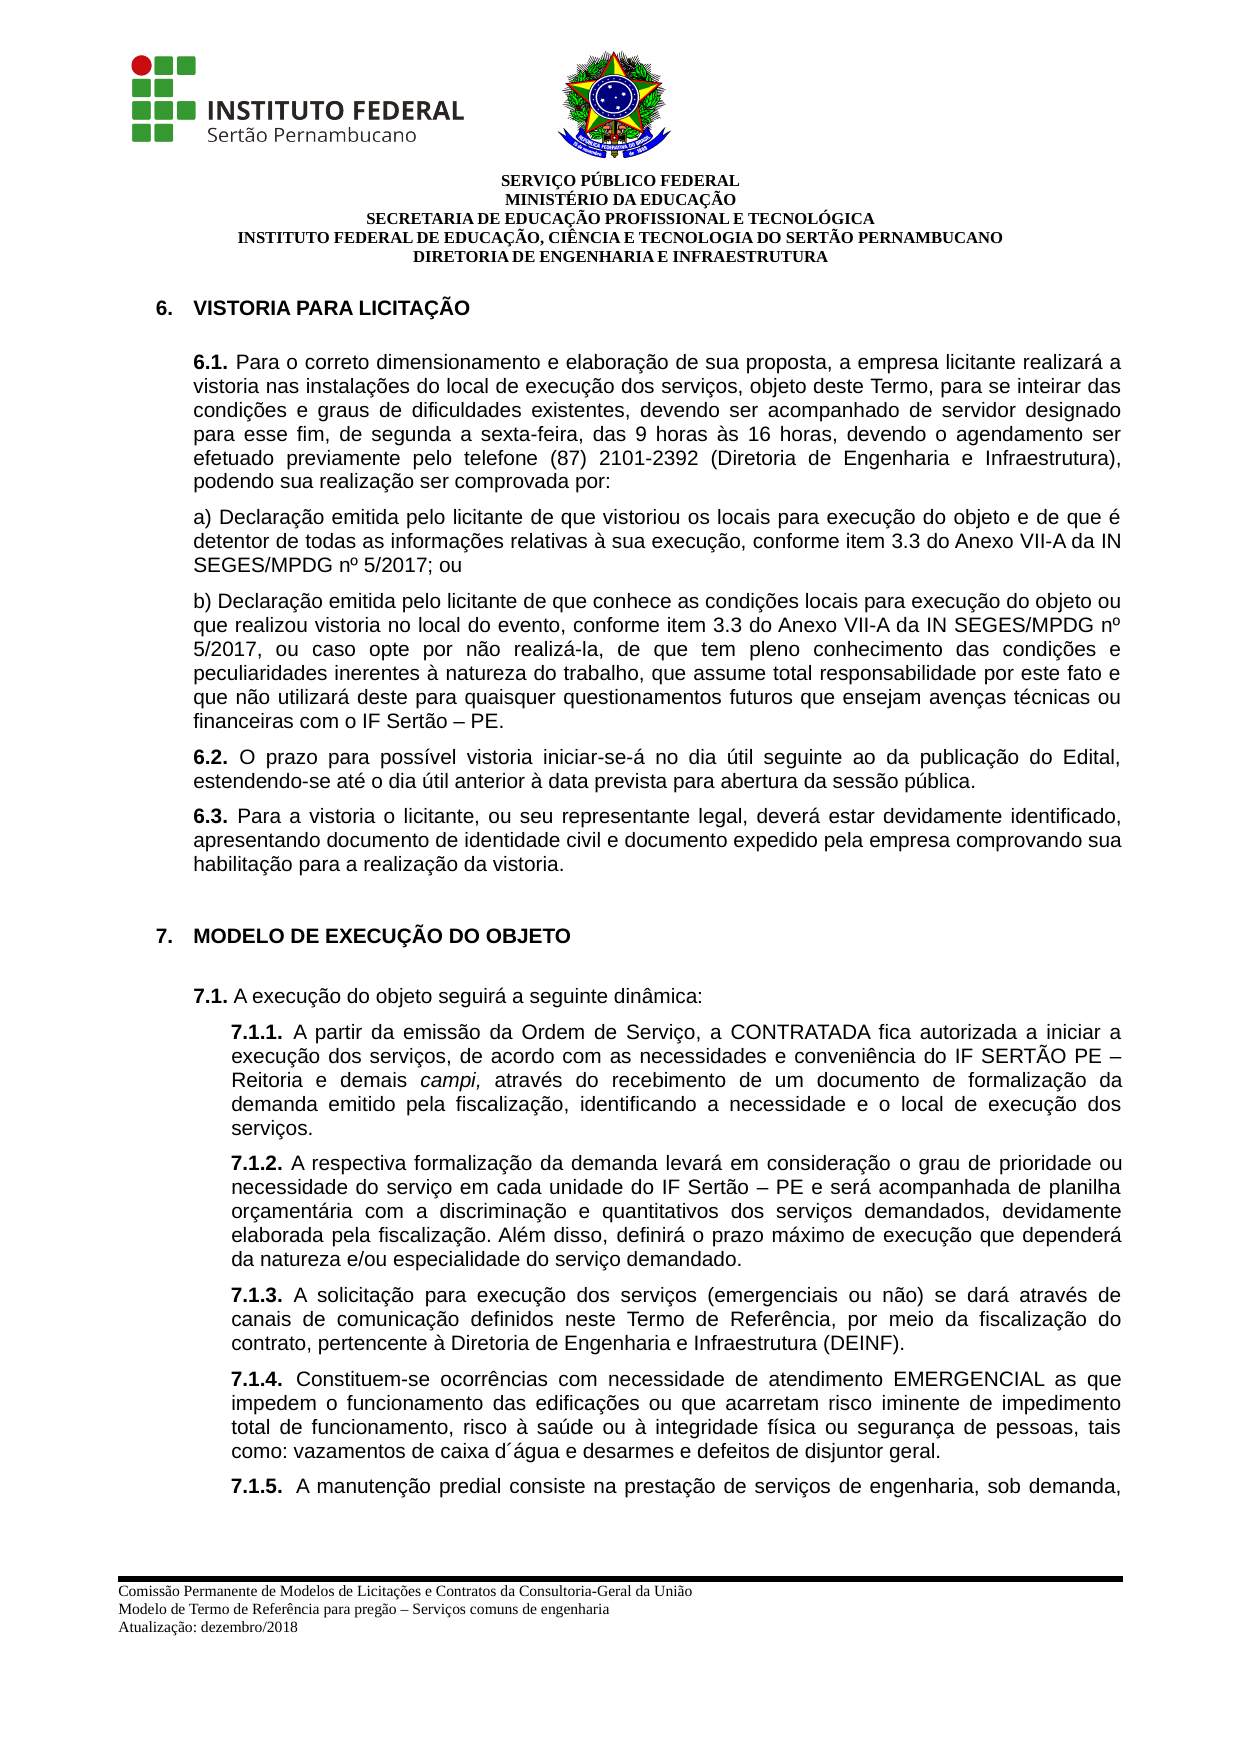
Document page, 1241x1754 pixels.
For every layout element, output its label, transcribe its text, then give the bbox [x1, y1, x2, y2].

list Para o correto dimensionamento e elaboração de sua proposta, a empresa licitante realizará a vistoria nas instalações do local de execução dos serviços, objeto deste Termo, para se inteirar das condições e graus de dificuldades existentes, devendo ser acompanhado de servidor designado para esse fim, de segunda a sexta-feira, das 9 horas às 16 horas, devendo o agendamento ser efetuado previamente pelo telefone (87) 2101-2392 (Diretoria de Engenharia e Infraestrutura), podendo sua realização ser comprovada por: [193, 349, 1123, 493]
list O prazo para possível vistoria iniciar-se-á no dia útil seguinte ao da publicação do Edital, estendendo-se até o dia útil anterior à data prevista para abertura da sessão pública. [193, 744, 1123, 792]
list A execução do objeto seguirá a seguinte dinâmica: [193, 984, 1123, 1008]
list MODELO DE EXECUÇÃO DO OBJETO [156, 924, 1123, 948]
list A manutenção predial consiste na prestação de serviços de engenharia, sob demanda, [231, 1474, 1123, 1498]
list A partir da emissão da Ordem de Serviço, a CONTRATADA fica autorizada a iniciar a execução dos serviços, de acordo com as necessidades e conveniência do IF SERTÃO PE – Reitoria e demais campi, através do recebimento de um documento de formalização da demanda emitido pela fiscalização, identificando a necessidade e o local de execução dos serviços. [231, 1019, 1123, 1139]
picture [131, 55, 464, 142]
list VISTORIA PARA LICITAÇÃO [156, 296, 1123, 320]
list b) Declaração emitida pelo licitante de que conhece as condições locais para execução do objeto ou que realizou vistoria no local do evento, conforme item 3.3 do Anexo VII-A da IN SEGES/MPDG nº 5/2017, ou caso opte por não realizá-la, de que tem pleno conhecimento das condições e peculiaridades inerentes à natureza do trabalho, que assume total responsabilidade por este fato e que não utilizará deste para quaisquer questionamentos futuros que ensejam avenças técnicas ou financeiras com o IF Sertão – PE. [193, 589, 1123, 733]
list Constituem-se ocorrências com necessidade de atendimento EMERGENCIAL as que impedem o funcionamento das edificações ou que acarretam risco iminente de impedimento total de funcionamento, risco à saúde ou à integridade física ou segurança de pessoas, tais como: vazamentos de caixa d´água e desarmes e defeitos de disjuntor geral. [231, 1367, 1123, 1462]
list Para a vistoria o licitante, ou seu representante legal, deverá estar devidamente identificado, apresentando documento de identidade civil e documento expedido pela empresa comprovando sua habilitação para a realização da vistoria. [193, 804, 1123, 876]
list a) Declaração emitida pelo licitante de que vistoriou os locais para execução do objeto e de que é detentor de todas as informações relativas à sua execução, conforme item 3.3 do Anexo VII-A da IN SEGES/MPDG nº 5/2017; ou [193, 505, 1123, 577]
list A solicitação para execução dos serviços (emergenciais ou não) se dará através de canais de comunicação definidos neste Termo de Referência, por meio da fiscalização do contrato, pertencente à Diretoria de Engenharia e Infraestrutura (DEINF). [231, 1283, 1123, 1355]
list A respectiva formalização da demanda levará em consideração o grau de prioridade ou necessidade do serviço em cada unidade do IF Sertão – PE e será acompanhada de planilha orçamentária com a discriminação e quantitativos dos serviços demandados, devidamente elaborada pela fiscalização. Além disso, definirá o prazo máximo de execução que dependerá da natureza e/ou especialidade do serviço demandado. [231, 1151, 1123, 1271]
